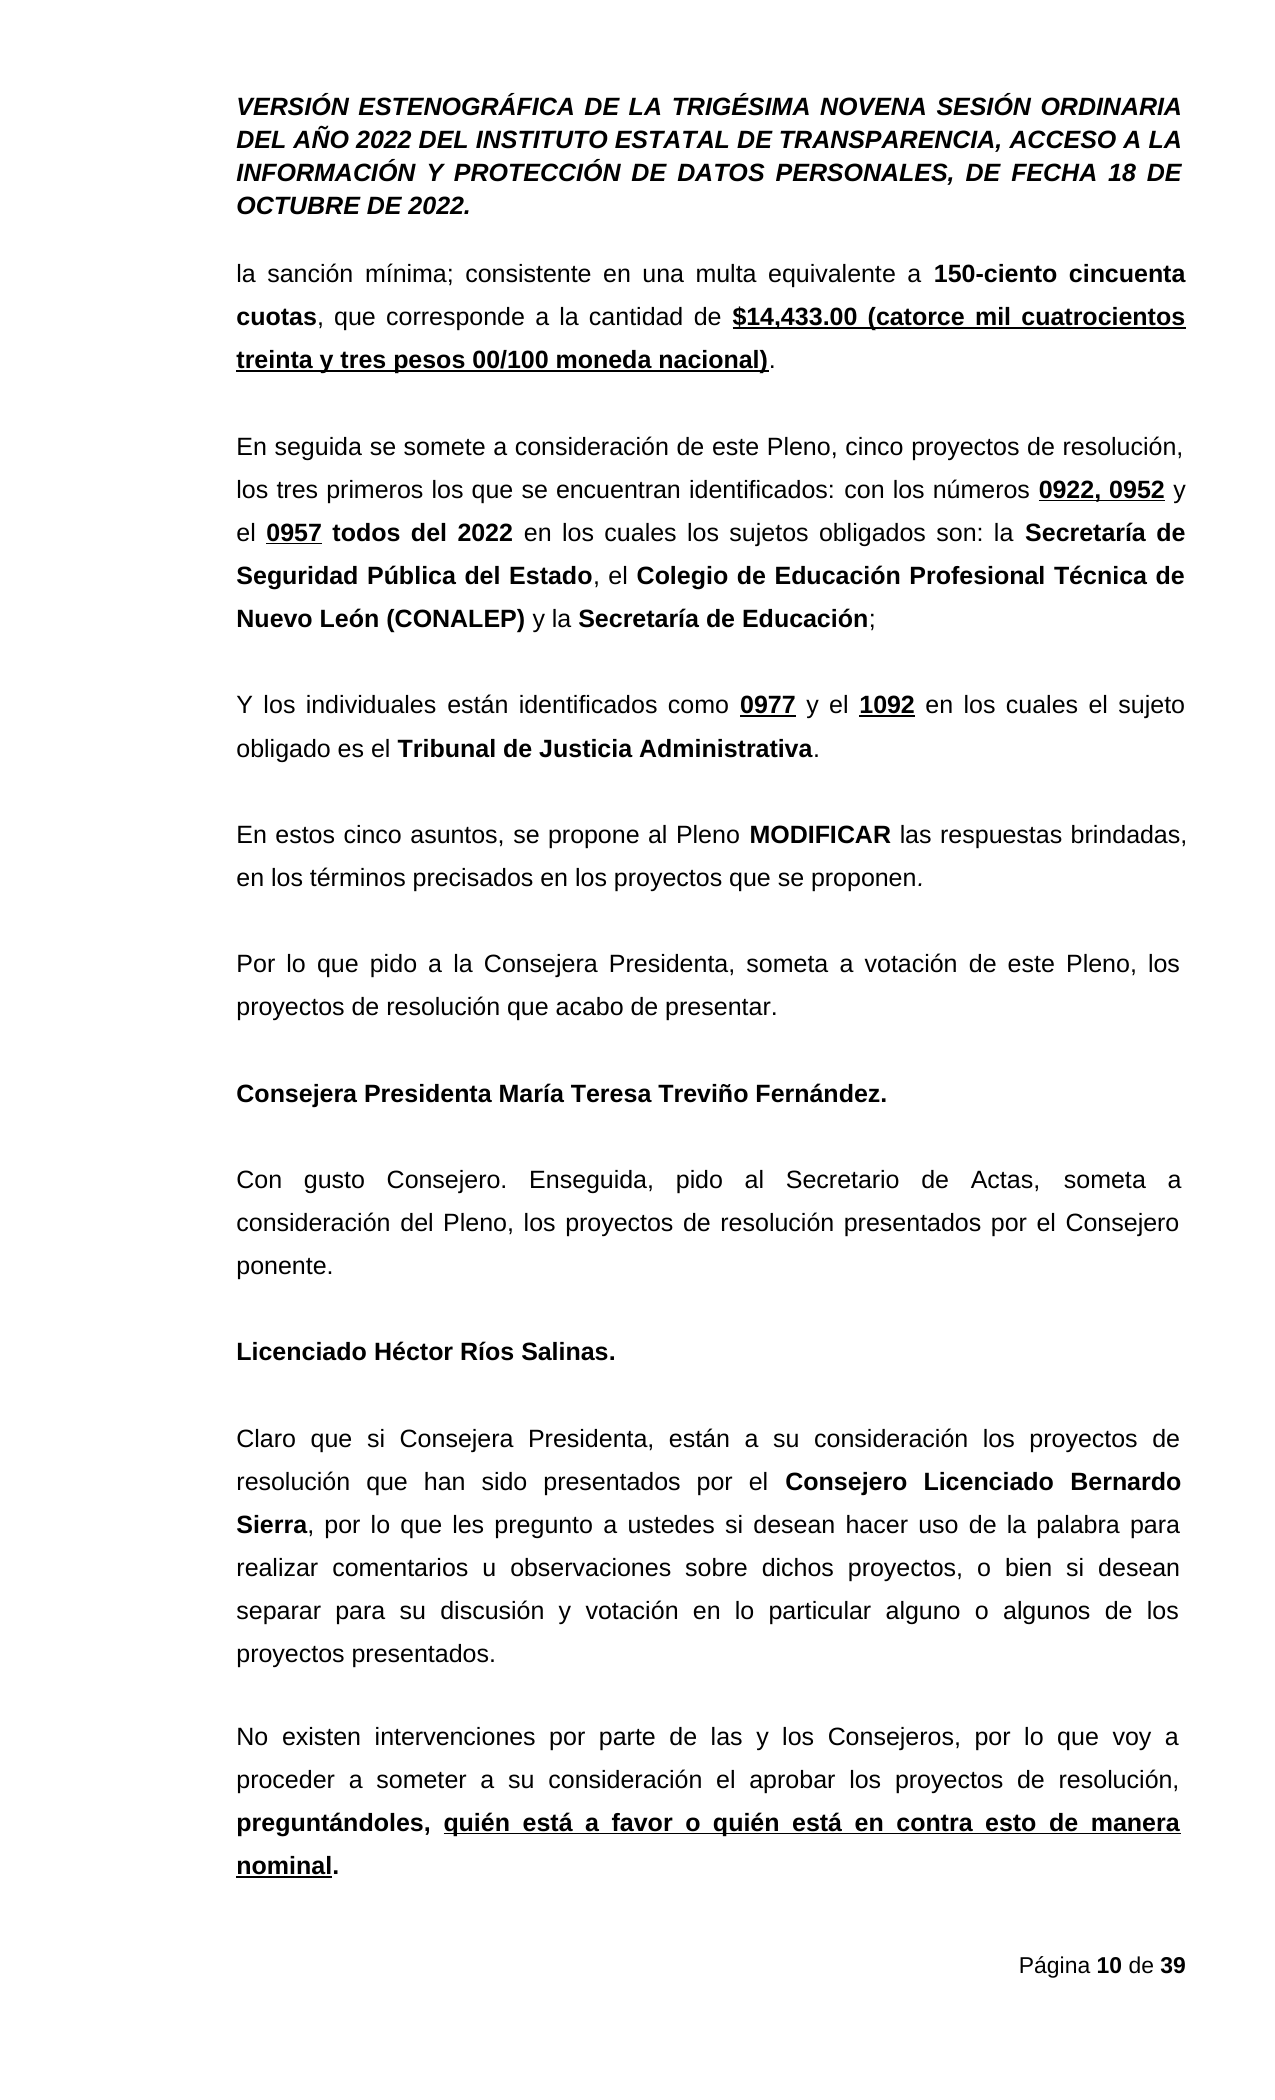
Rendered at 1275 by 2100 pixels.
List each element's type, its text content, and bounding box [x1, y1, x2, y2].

text Consejera Presidenta María Teresa Treviño Fernández. [236, 1079, 1181, 1107]
text Por lo que pido a la Consejera Presidenta, someta a votación de este Pleno, los proyectos de resolución que acabo de presentar. [236, 949, 1181, 1021]
text Claro que si Consejera Presidenta, están a su consideración los proyectos de resolución que han sido presentados por el Consejero Licenciado Bernardo Sierra, por lo que les pregunto a ustedes si desean hacer uso de la palabra para realizar comentarios u observaciones sobre dichos proyectos, o bien si desean separar para su discusión y votación en lo particular alguno o algunos de los proyectos presentados. [236, 1424, 1181, 1668]
text la sanción mínima; consistente en una multa equivalente a 150-ciento cincuenta cuotas, que corresponde a la cantidad de $14,433.00 (catorce mil cuatrocientos treinta y tres pesos 00/100 moneda nacional). [236, 259, 1186, 374]
text No existen intervenciones por parte de las y los Consejeros, por lo que voy a proceder a someter a su consideración el aprobar los proyectos de resolución, preguntándoles, quién está a favor o quién está en contra esto de manera nominal. [236, 1722, 1181, 1880]
text Y los individuales están identificados como 0977 y el 1092 en los cuales el sujeto obligado es el Tribunal de Justicia Administrativa. [236, 691, 1186, 762]
text Con gusto Consejero. Enseguida, pido al Secretario de Actas, someta a consideración del Pleno, los proyectos de resolución presentados por el Consejero ponente. [236, 1165, 1181, 1280]
text En estos cinco asuntos, se propone al Pleno MODIFICAR las respuestas brindadas, en los términos precisados en los proyectos que se proponen. [236, 820, 1188, 892]
text Licenciado Héctor Ríos Salinas. [236, 1337, 1181, 1366]
text En seguida se somete a consideración de este Pleno, cinco proyectos de resolución, los tres primeros los que se encuentran identificados: con los números 0922, 0952 y el 0957 todos del 2022 en los cuales los sujetos obligados son: la Secretaría de Seguridad Pública del Estado, el Colegio de Educación Profesional Técnica de Nuevo León (CONALEP) y la Secretaría de Educación; [236, 432, 1186, 633]
